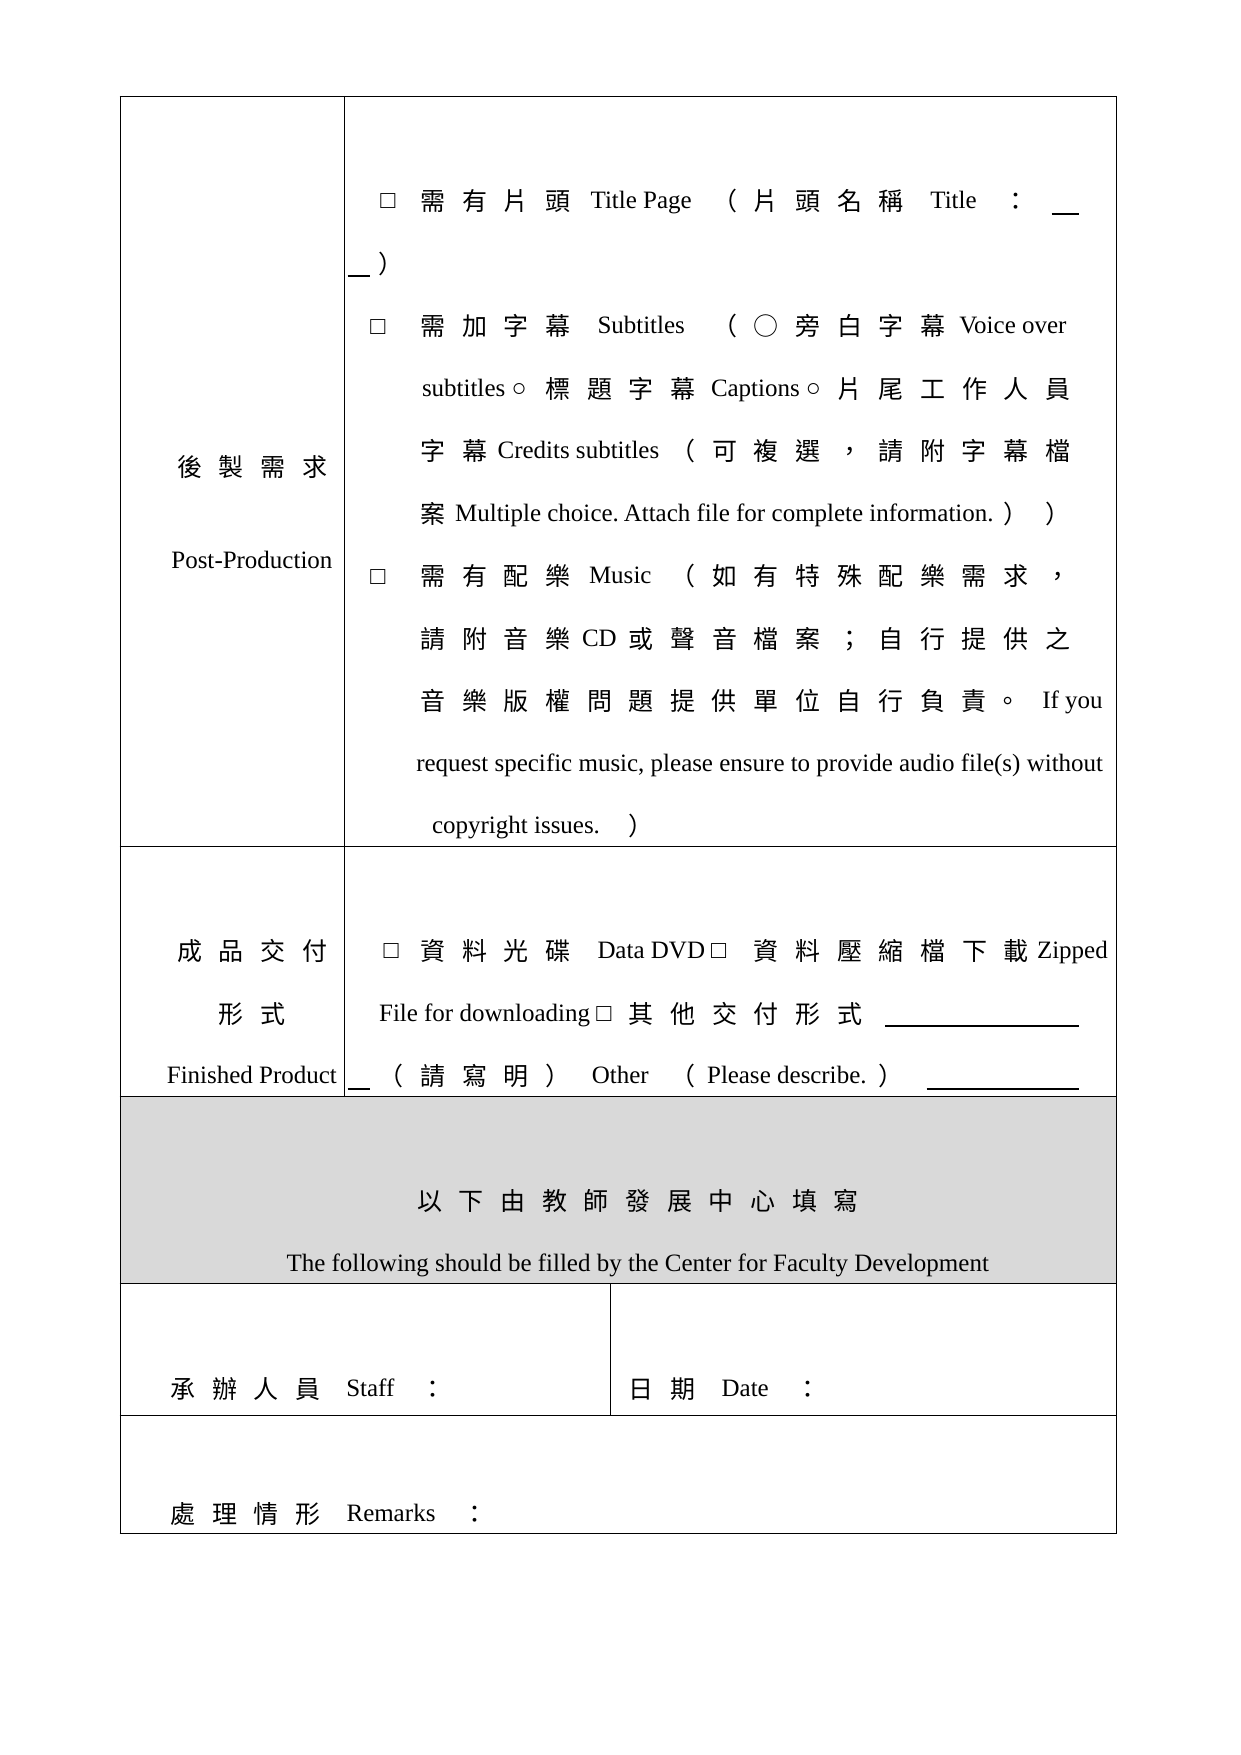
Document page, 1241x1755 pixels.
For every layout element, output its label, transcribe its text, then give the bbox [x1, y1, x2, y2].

table_cell 成品交付形式 Finished Product [121, 847, 344, 1096]
table_cell 日期Date： [611, 1284, 1116, 1414]
table_cell □ 需有片頭Title Page（片頭名稱Title： ） 需加字幕Subtitles（○旁白字幕Voice over subtitles ○標題字幕Captions ○片尾工作人員字幕Credits subtitles（可複選，請附字幕檔案Multiple choice. Attach file for complete information.）） 需有配樂Music（如有特殊配樂需求，請附音樂CD或聲音檔案；自行提供之音樂版權問題提供單位自行負責。If you request specific music, please ensure to provide audio file(s) without copyright issues.） [345, 97, 1116, 846]
table_cell 處理情形Remarks： [121, 1416, 1116, 1533]
table_cell 以下由教師發展中心填寫 The following should be filled by the Center for Faculty Development [121, 1097, 1116, 1283]
table_cell □資料光碟Data DVD □資料壓縮檔下載Zipped File for downloading □其他交付形式 （請寫明）Other（Please describe.） [345, 847, 1116, 1096]
table_cell 承辦人員Staff： [121, 1284, 610, 1414]
table_cell 後製需求 Post-Production [121, 97, 344, 846]
